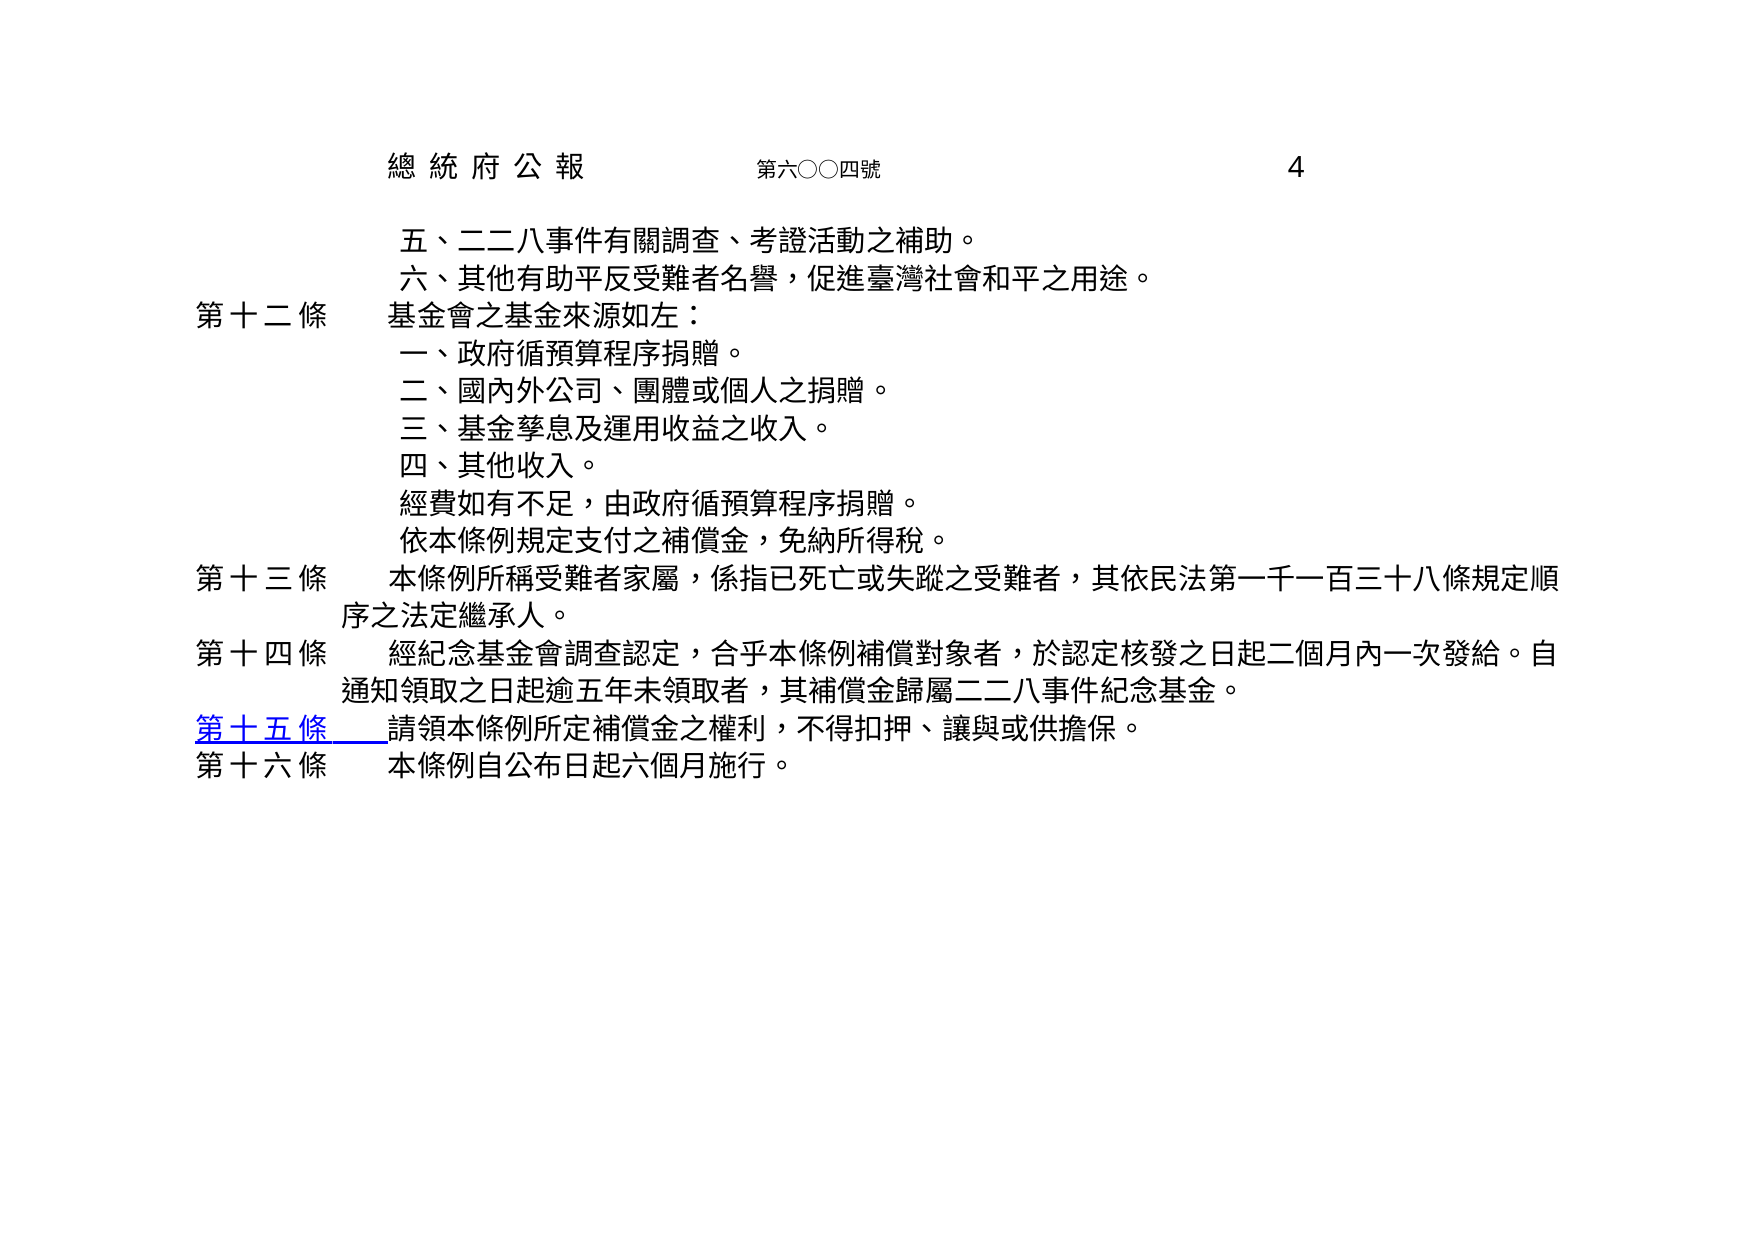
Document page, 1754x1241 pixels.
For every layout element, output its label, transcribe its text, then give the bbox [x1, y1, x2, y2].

text 第十二條 基金會之基金來源如左： [195, 297, 1559, 334]
text 五、二二八事件有關調查、考證活動之補助。 [399, 222, 1559, 259]
text 第十六條 本條例自公布日起六個月施行。 [195, 747, 1559, 784]
text 一、政府循預算程序捐贈。 [399, 334, 1559, 372]
text 依本條例規定支付之補償金，免納所得稅。 [341, 522, 1559, 559]
text 六、其他有助平反受難者名譽，促進臺灣社會和平之用途。 [399, 259, 1559, 297]
text 三、基金孳息及運用收益之收入。 [399, 409, 1559, 447]
text 第十五條 請領本條例所定補償金之權利，不得扣押、讓與或供擔保。 [195, 709, 1559, 747]
text 第十四條 經紀念基金會調查認定，合乎本條例補償對象者，於認定核發之日起二個月內一次發給。自通知領取之日起逾五年未領取者，其補償金歸屬二二八事件紀念基金。 [195, 634, 1559, 709]
text 第十三條 本條例所稱受難者家屬，係指已死亡或失蹤之受難者，其依民法第一千一百三十八條規定順序之法定繼承人。 [195, 559, 1559, 634]
text 四、其他收入。 [399, 447, 1559, 484]
text 經費如有不足，由政府循預算程序捐贈。 [341, 484, 1559, 522]
text 二、國內外公司、團體或個人之捐贈。 [399, 372, 1559, 409]
